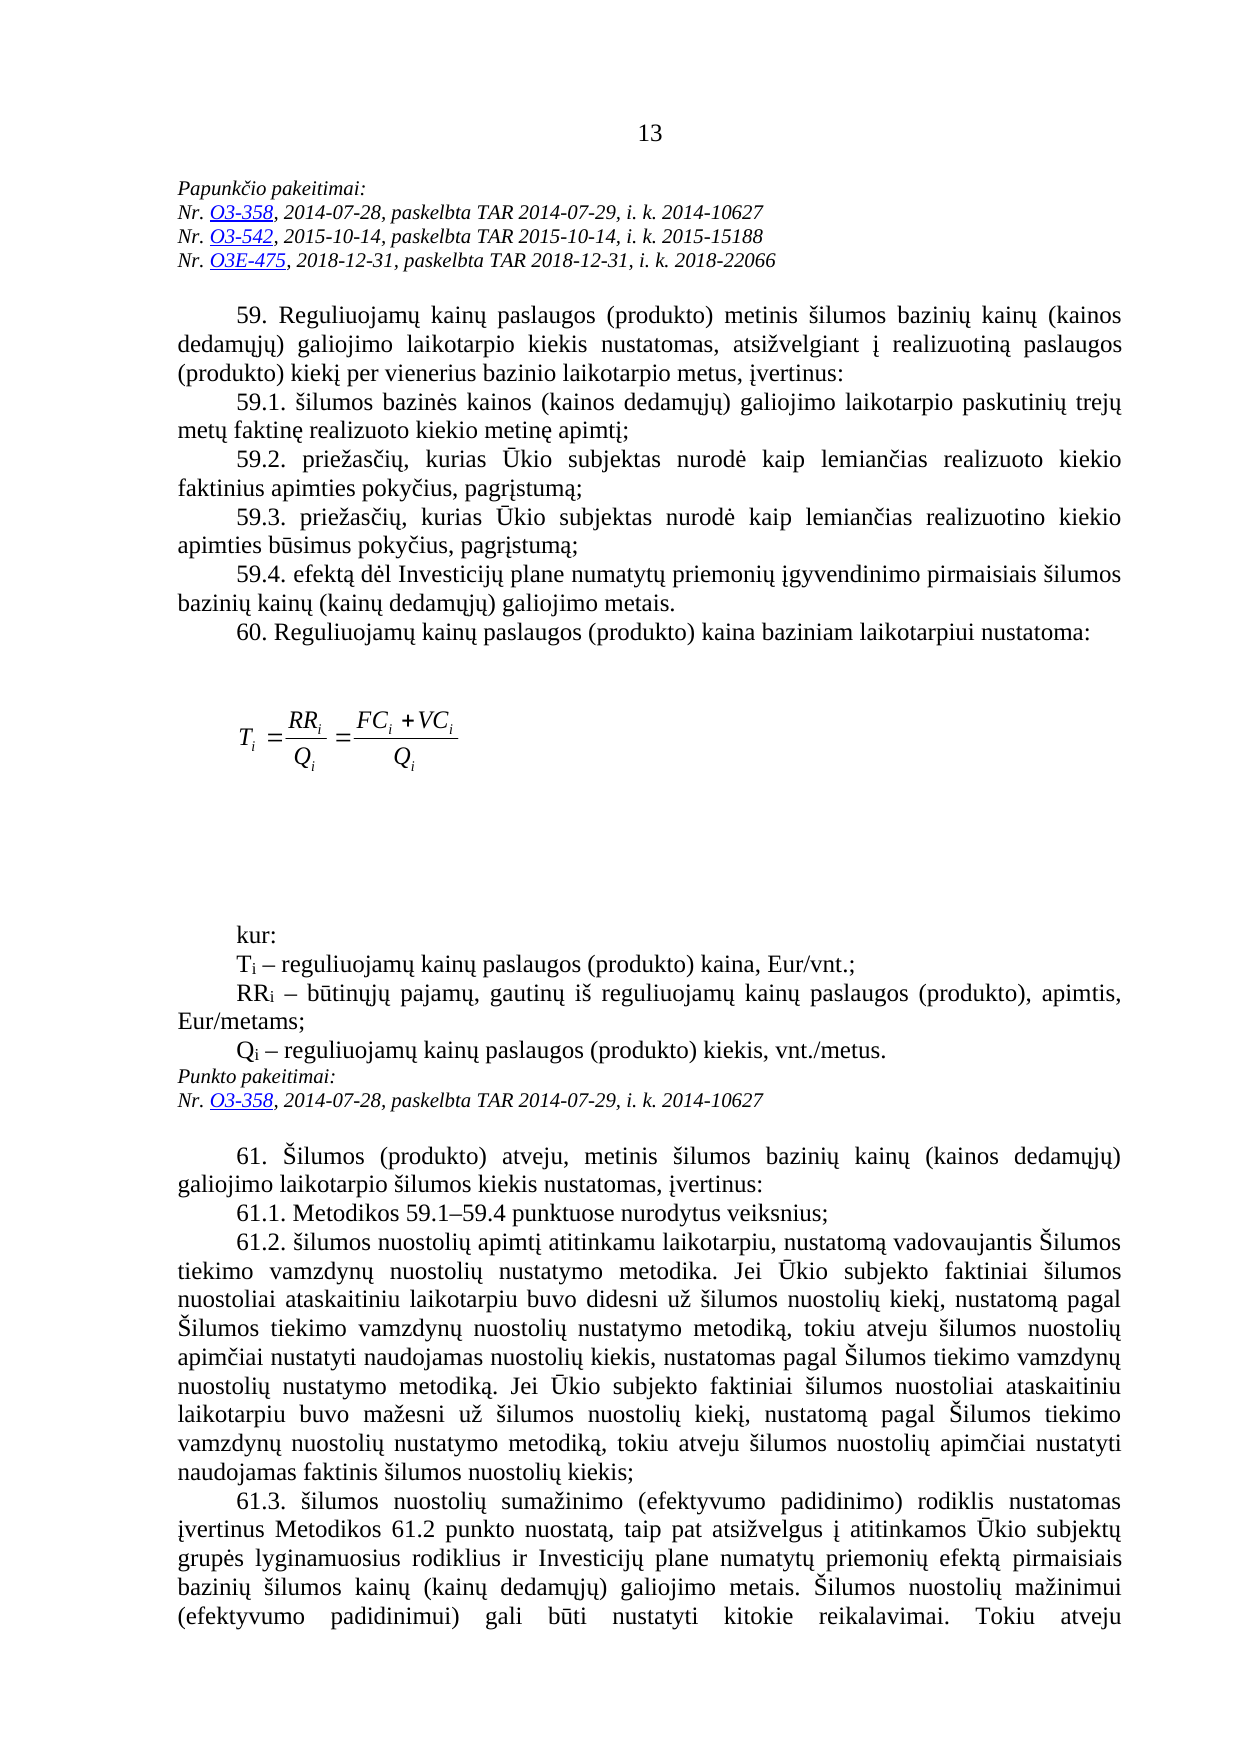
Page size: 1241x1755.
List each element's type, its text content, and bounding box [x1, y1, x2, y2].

text Punkto pakeitimai: [177, 1064, 1122, 1088]
text 61.1. Metodikos 59.1–59.4 punktuose nurodytus veiksnius; [177, 1198, 1122, 1227]
text 59. Reguliuojamų kainų paslaugos (produkto) metinis šilumos bazinių kainų (kainos dedamųjų) galiojimo laikotarpio kiekis nustatomas, atsižvelgiant į realizuotiną paslaugos (produkto) kiekį per vienerius bazinio laikotarpio metus, įvertinus: [177, 301, 1122, 387]
text RRi – būtinųjų pajamų, gautinų iš reguliuojamų kainų paslaugos (produkto), apimtis, Eur/metams; [177, 978, 1122, 1035]
text 61.3. šilumos nuostolių sumažinimo (efektyvumo padidinimo) rodiklis nustatomas įvertinus Metodikos 61.2 punkto nuostatą, taip pat atsižvelgus į atitinkamos Ūkio subjektų grupės lyginamuosius rodiklius ir Investicijų plane numatytų priemonių efektą pirmaisiais bazinių šilumos kainų (kainų dedamųjų) galiojimo metais. Šilumos nuostolių mažinimui (efektyvumo padidinimui) gali būti nustatyti kitokie reikalavimai. Tokiu atveju [177, 1486, 1122, 1629]
text 59.2. priežasčių, kurias Ūkio subjektas nurodė kaip lemiančias realizuoto kiekio faktinius apimties pokyčius, pagrįstumą; [177, 444, 1122, 502]
text Nr. O3-358, 2014-07-28, paskelbta TAR 2014-07-29, i. k. 2014-10627 [177, 200, 1122, 224]
text 61.2. šilumos nuostolių apimtį atitinkamu laikotarpiu, nustatomą vadovaujantis Šilumos tiekimo vamzdynų nuostolių nustatymo metodika. Jei Ūkio subjekto faktiniai šilumos nuostoliai ataskaitiniu laikotarpiu buvo didesni už šilumos nuostolių kiekį, nustatomą pagal Šilumos tiekimo vamzdynų nuostolių nustatymo metodiką, tokiu atveju šilumos nuostolių apimčiai nustatyti naudojamas nuostolių kiekis, nustatomas pagal Šilumos tiekimo vamzdynų nuostolių nustatymo metodiką. Jei Ūkio subjekto faktiniai šilumos nuostoliai ataskaitiniu laikotarpiu buvo mažesni už šilumos nuostolių kiekį, nustatomą pagal Šilumos tiekimo vamzdynų nuostolių nustatymo metodiką, tokiu atveju šilumos nuostolių apimčiai nustatyti naudojamas faktinis šilumos nuostolių kiekis; [177, 1227, 1122, 1486]
text 61. Šilumos (produkto) atveju, metinis šilumos bazinių kainų (kainos dedamųjų) galiojimo laikotarpio šilumos kiekis nustatomas, įvertinus: [177, 1141, 1122, 1198]
text 59.3. priežasčių, kurias Ūkio subjektas nurodė kaip lemiančias realizuotino kiekio apimties būsimus pokyčius, pagrįstumą; [177, 502, 1122, 559]
text 60. Reguliuojamų kainų paslaugos (produkto) kaina baziniam laikotarpiui nustatoma: [177, 617, 1122, 646]
text 59.4. efektą dėl Investicijų plane numatytų priemonių įgyvendinimo pirmaisiais šilumos bazinių kainų (kainų dedamųjų) galiojimo metais. [177, 559, 1122, 617]
text Papunkčio pakeitimai: [177, 176, 1122, 200]
text Qi – reguliuojamų kainų paslaugos (produkto) kiekis, vnt./metus. [177, 1035, 1122, 1064]
text Nr. O3-542, 2015-10-14, paskelbta TAR 2015-10-14, i. k. 2015-15188 [177, 224, 1122, 248]
text Nr. O3E-475, 2018-12-31, paskelbta TAR 2018-12-31, i. k. 2018-22066 [177, 248, 1122, 272]
text kur: [177, 891, 1122, 949]
text Ti – reguliuojamų kainų paslaugos (produkto) kaina, Eur/vnt.; [177, 949, 1122, 978]
text 59.1. šilumos bazinės kainos (kainos dedamųjų) galiojimo laikotarpio paskutinių trejų metų faktinę realizuoto kiekio metinę apimtį; [177, 387, 1122, 444]
text Nr. O3-358, 2014-07-28, paskelbta TAR 2014-07-29, i. k. 2014-10627 [177, 1088, 1122, 1112]
